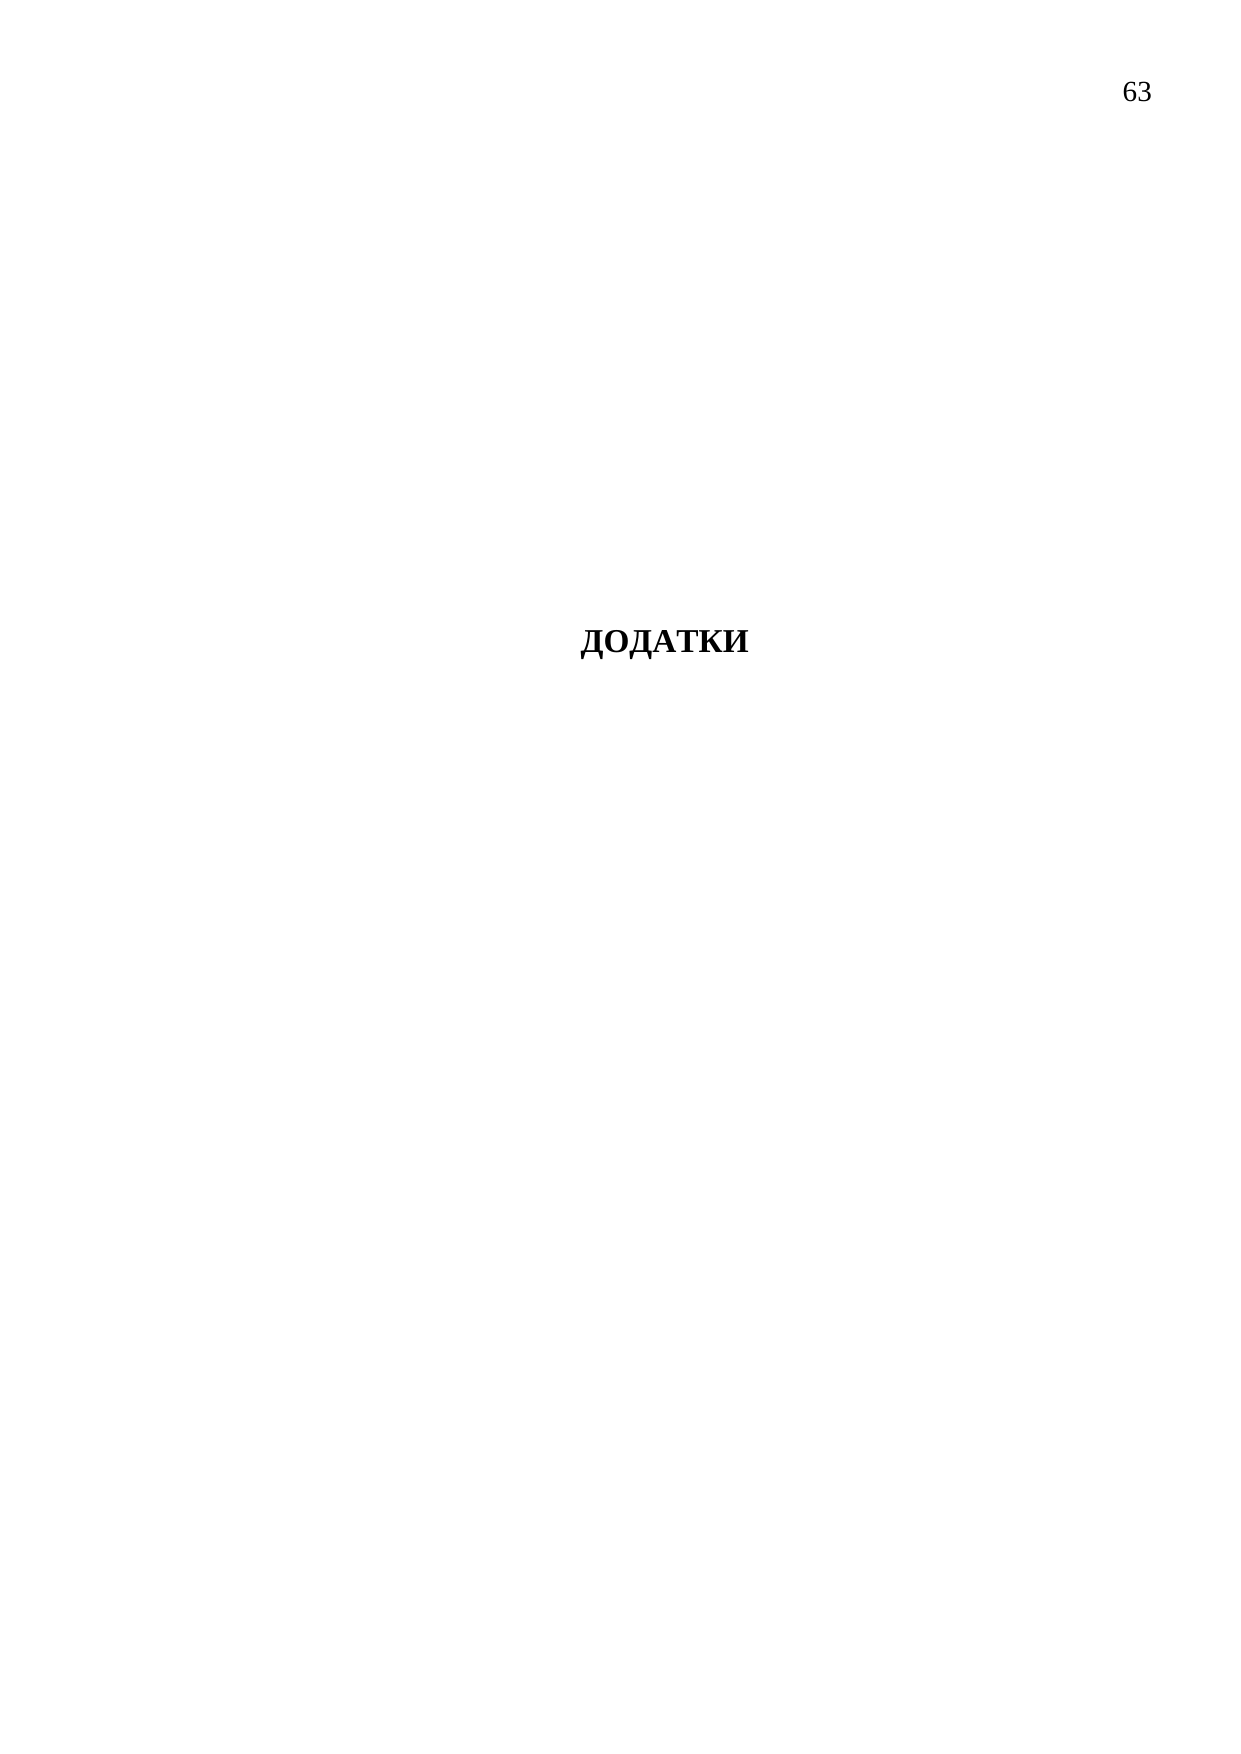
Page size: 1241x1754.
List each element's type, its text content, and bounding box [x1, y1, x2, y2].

text ДОДАТКИ [177, 621, 1152, 659]
